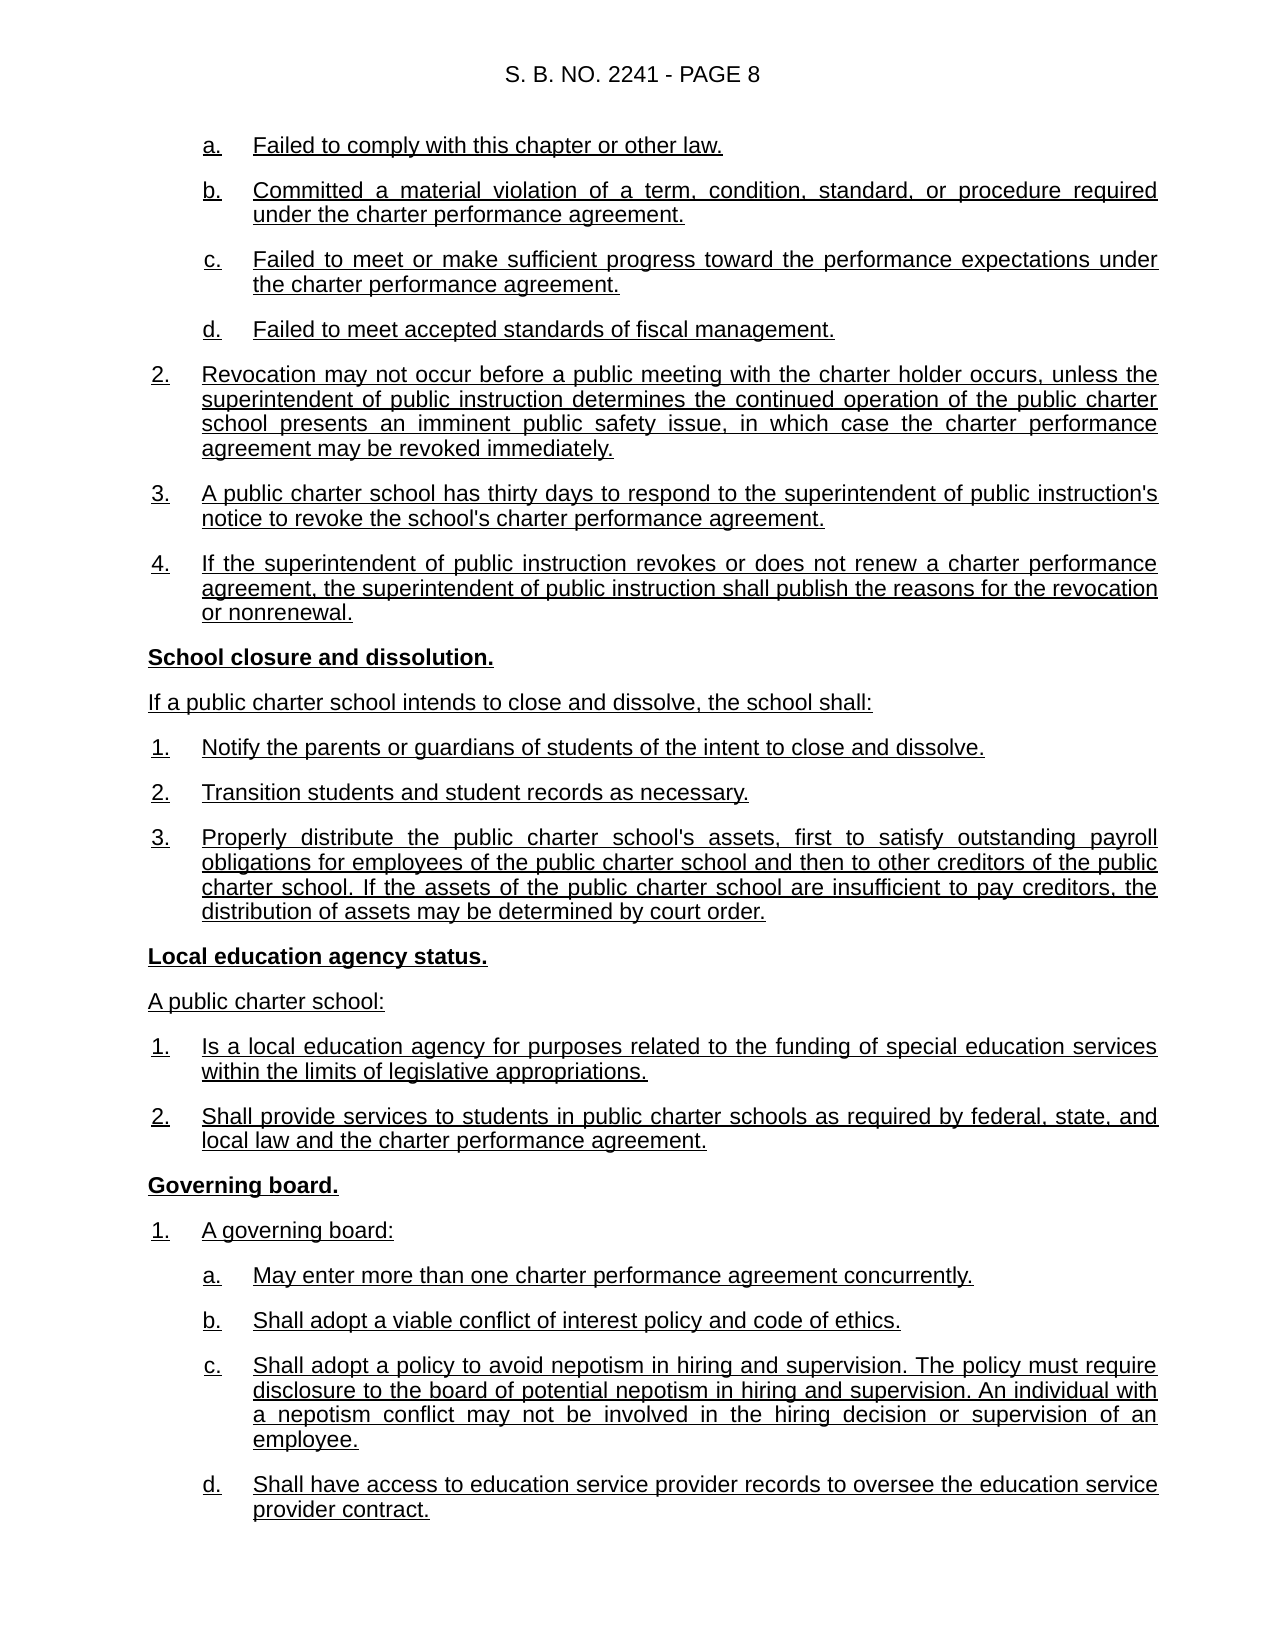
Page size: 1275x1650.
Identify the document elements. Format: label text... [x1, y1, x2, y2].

text 1. Notify the parents or guardians of students of the intent to close and dissolve. [106, 736, 1158, 761]
text A public charter school: [106, 990, 1158, 1014]
text 3. Properly distribute the public charter school's assets, first to satisfy outstanding payroll obligations for employees of the public charter school and then to other creditors of the public charter school. If the assets of the public charter school are insufficient to pay creditors, the distribution of assets may be determined by court order. [106, 826, 1158, 925]
text c. Failed to meet or make sufficient progress toward the performance expectations under the charter performance agreement. [106, 248, 1158, 297]
text If a public charter school intends to close and dissolve, the school shall: [106, 691, 1158, 716]
text 2. Shall provide services to students in public charter schools as required by federal, state, and local law and the charter performance agreement. [106, 1104, 1158, 1154]
text 2. Transition students and student records as necessary. [106, 781, 1158, 805]
text a. May enter more than one charter performance agreement concurrently. [106, 1264, 1158, 1288]
subtitle Governing board. [106, 1174, 1158, 1199]
subtitle Local education agency status. [106, 945, 1158, 969]
text b. Committed a material violation of a term, condition, standard, or procedure required under the charter performance agreement. [106, 178, 1158, 228]
subtitle School closure and dissolution. [106, 646, 1158, 671]
text d. Shall have access to education service provider records to oversee the education service provider contract. [106, 1473, 1158, 1522]
text 2. Revocation may not occur before a public meeting with the charter holder occurs, unless the superintendent of public instruction determines the continued operation of the public charter school presents an imminent public safety issue, in which case the charter performance agreement may be revoked immediately. [106, 362, 1158, 462]
text 1. Is a local education agency for purposes related to the funding of special education services within the limits of legislative appropriations. [106, 1034, 1158, 1084]
text c. Shall adopt a policy to avoid nepotism in hiring and supervision. The policy must require disclosure to the board of potential nepotism in hiring and supervision. An individual with a nepotism conflict may not be involved in the hiring decision or supervision of an employee. [106, 1353, 1158, 1453]
text 1. A governing board: [106, 1219, 1158, 1244]
text a. Failed to comply with this chapter or other law. [106, 133, 1158, 158]
text b. Shall adopt a viable conflict of interest policy and code of ethics. [106, 1309, 1158, 1333]
text 4. If the superintendent of public instruction revokes or does not renew a charter performance agreement, the superintendent of public instruction shall publish the reasons for the revocation or nonrenewal. [106, 551, 1158, 626]
text 3. A public charter school has thirty days to respond to the superintendent of public instruction's notice to revoke the school's charter performance agreement. [106, 482, 1158, 531]
text d. Failed to meet accepted standards of fiscal management. [106, 318, 1158, 342]
